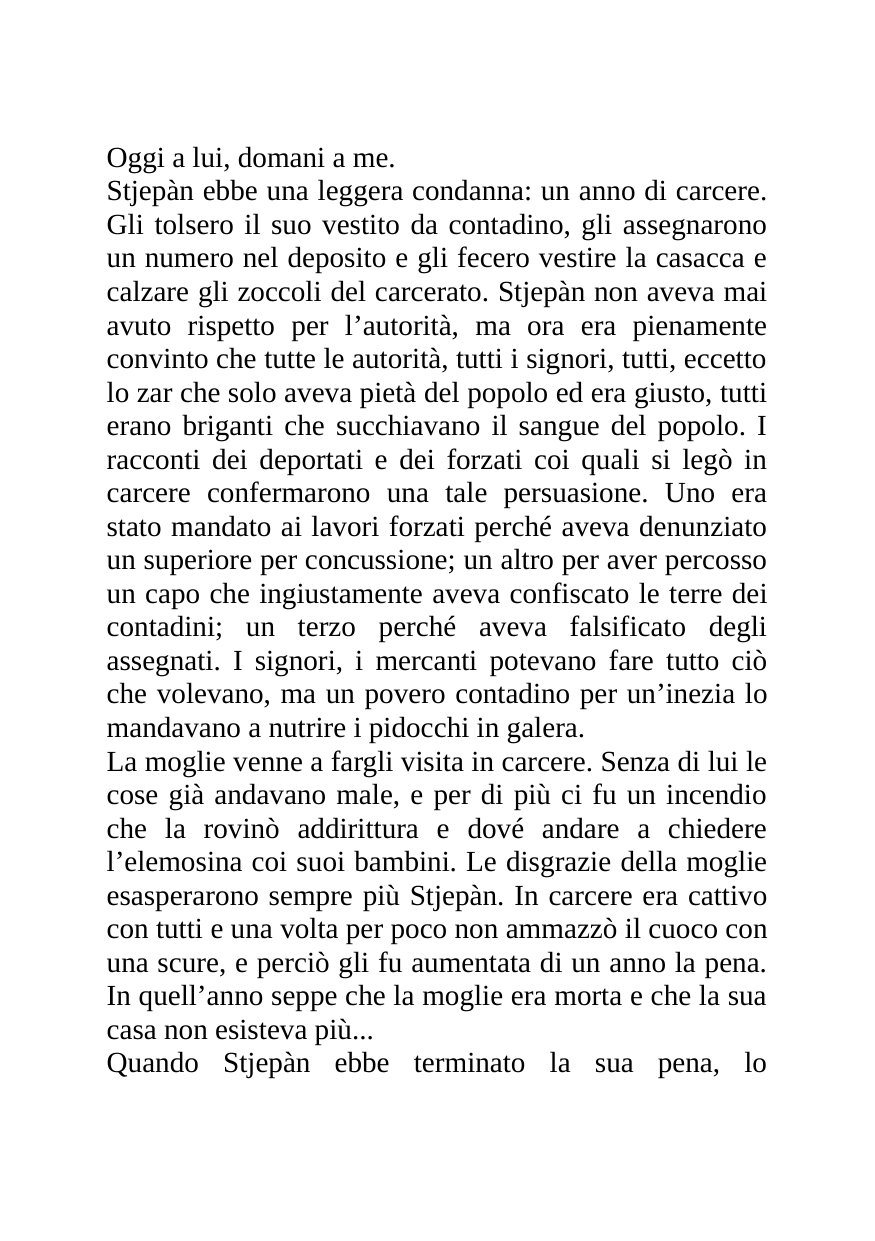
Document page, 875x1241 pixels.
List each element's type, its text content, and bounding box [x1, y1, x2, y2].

text Oggi a lui, domani a me. [106, 140, 768, 173]
text Stjepàn ebbe una leggera condanna: un anno di carcere. Gli tolsero il suo vestito da contadino, gli assegnarono un numero nel deposito e gli fecero vestire la casacca e calzare gli zoccoli del carcerato. Stjepàn non aveva mai avuto rispetto per l’autorità, ma ora era pienamente convinto che tutte le autorità, tutti i signori, tutti, eccetto lo zar che solo aveva pietà del popolo ed era giusto, tutti erano briganti che succhiavano il sangue del popolo. I racconti dei deportati e dei forzati coi quali si legò in carcere confermarono una tale persuasione. Uno era stato mandato ai lavori forzati perché aveva denunziato un superiore per concussione; un altro per aver percosso un capo che ingiustamente aveva confiscato le terre dei contadini; un terzo perché aveva falsificato degli assegnati. I signori, i mercanti potevano fare tutto ciò che volevano, ma un povero contadino per un’inezia lo mandavano a nutrire i pidocchi in galera. [106, 173, 768, 744]
text La moglie venne a fargli visita in carcere. Senza di lui le cose già andavano male, e per di più ci fu un incendio che la rovinò addirittura e dové andare a chiedere l’elemosina coi suoi bambini. Le disgrazie della moglie esasperarono sempre più Stjepàn. In carcere era cattivo con tutti e una volta per poco non ammazzò il cuoco con una scure, e perciò gli fu aumentata di un anno la pena. In quell’anno seppe che la moglie era morta e che la sua casa non esisteva più... [106, 744, 768, 1046]
text Quando Stjepàn ebbe terminato la sua pena, lo [106, 1046, 768, 1079]
